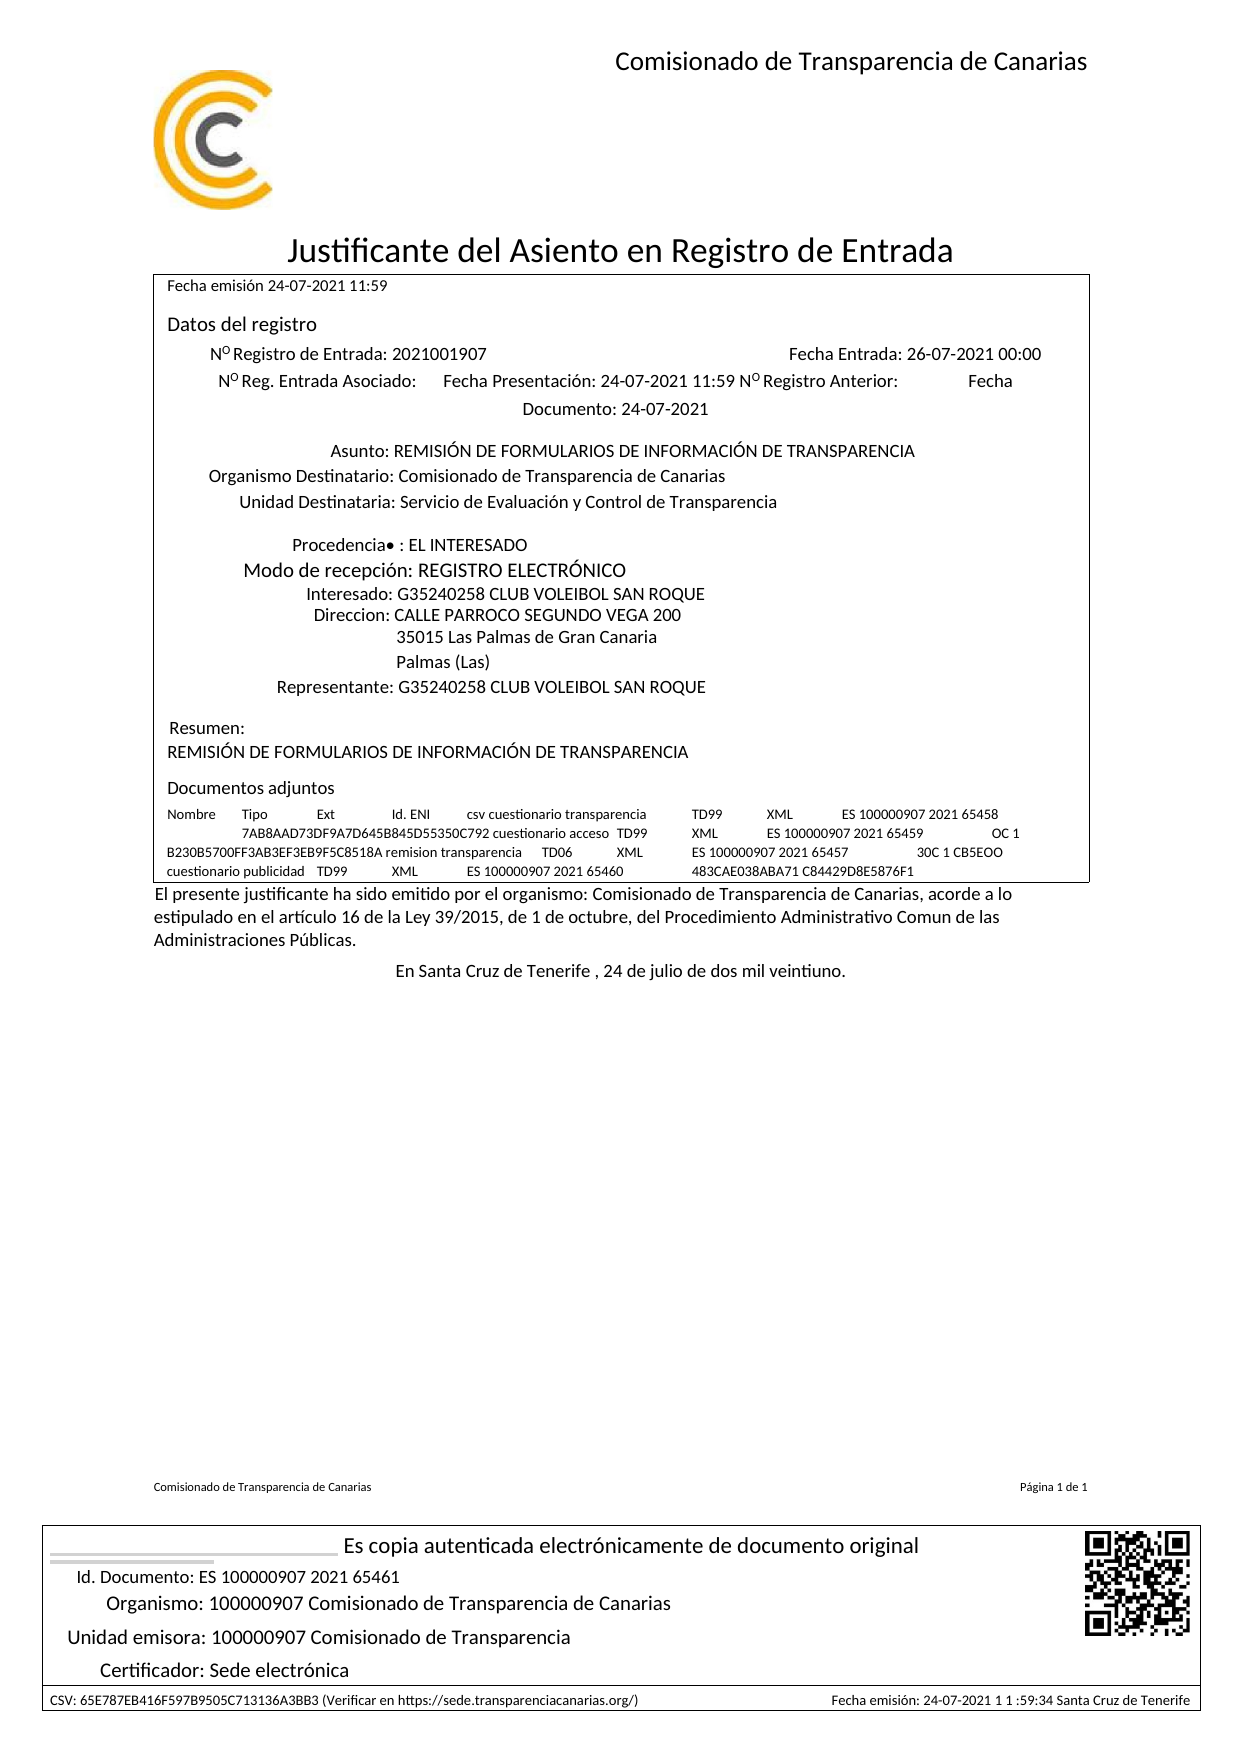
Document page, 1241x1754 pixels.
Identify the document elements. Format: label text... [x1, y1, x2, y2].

table_header Es copia autenticada electrónicamente de documento original Id. Documento: ES 100000907 2021 65461 Organismo: 100000907 Comisionado de Transparencia de Canarias Unidad emisora: 100000907 Comisionado de Transparencia Certificador: Sede electrónica [43, 1526, 1076, 1685]
table_header [1076, 1526, 1200, 1685]
text El presente justificante ha sido emitido por el organismo: Comisionado de Transparencia de Canarias, acorde a lo estipulado en el artículo 16 de la Ley 39/2015, de 1 de octubre, del Procedimiento Administrativo Comun de las Administraciones Públicas. [153, 883, 1088, 951]
table_cell CSV: 65E787EB416F597B9505C713136A3BB3 (Verificar en https://sede.transparenciacanarias.org/) Fecha emisión: 24-07-2021 1 1 :59:34 Santa Cruz de Tenerife [43, 1686, 1200, 1710]
text Comisionado de Transparencia de Canarias Página 1 de 1 [153, 1479, 1088, 1494]
text En Santa Cruz de Tenerife , 24 de julio de dos mil veintiuno. [154, 959, 1088, 982]
table_header Fecha emisión 24-07-2021 11:59 Datos del registro NO Registro de Entrada: 2021001907 Fecha Entrada: 26-07-2021 00:00 NO Reg. Entrada Asociado: Fecha Presentación: 24-07-2021 11:59 NO Registro Anterior: Fecha Documento: 24-07-2021 Asunto: REMISIÓN DE FORMULARIOS DE INFORMACIÓN DE TRANSPARENCIA Organismo Destinatario: Comisionado de Transparencia de Canarias Unidad Destinataria: Servicio de Evaluación y Control de Transparencia Procedencia• : EL INTERESADO Modo de recepción: REGISTRO ELECTRÓNICO Interesado: G35240258 CLUB VOLEIBOL SAN ROQUE Direccion: CALLE PARROCO SEGUNDO VEGA 200 35015 Las Palmas de Gran Canaria Palmas (Las) Representante: G35240258 CLUB VOLEIBOL SAN ROQUE Resumen: REMISIÓN DE FORMULARIOS DE INFORMACIÓN DE TRANSPARENCIA Documentos adjuntos Nombre Tipo Ext Id. ENI csv cuestionario transparencia TD99 XML ES 100000907 2021 65458 7AB8AAD73DF9A7D645B845D55350C792 cuestionario acceso TD99 XML ES 100000907 2021 65459 OC 1 B230B5700FF3AB3EF3EB9F5C8518A remision transparencia TD06 XML ES 100000907 2021 65457 30C 1 CB5EOO cuestionario publicidad TD99 XML ES 100000907 2021 65460 483CAE038ABA71 C84429D8E5876F1 [154, 275, 1089, 881]
text Comisionado de Transparencia de Canarias [153, 44, 1088, 210]
subtitle Justificante del Asiento en Registro de Entrada [153, 228, 1088, 271]
